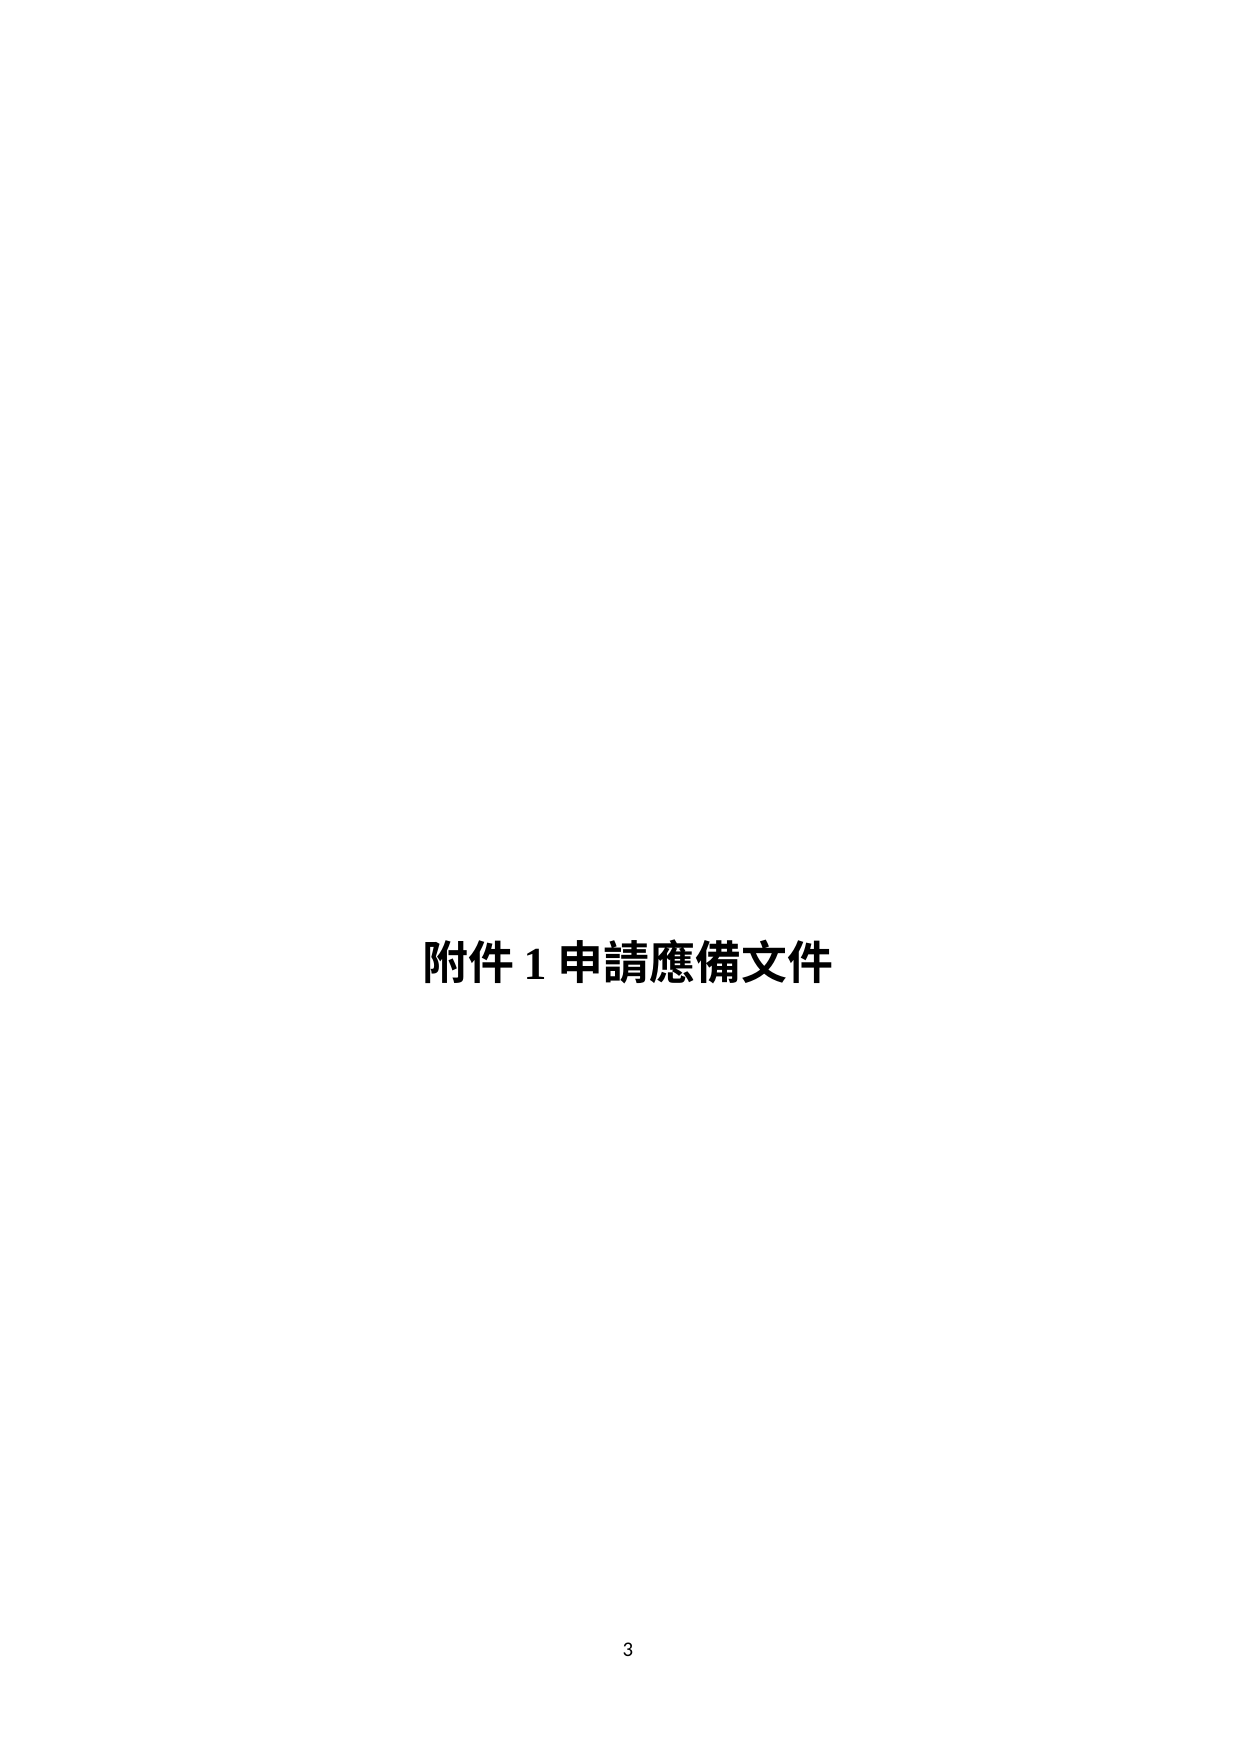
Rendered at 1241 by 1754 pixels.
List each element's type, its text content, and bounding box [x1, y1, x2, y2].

subtitle 附件1 申請應備文件 [118, 887, 1137, 1012]
